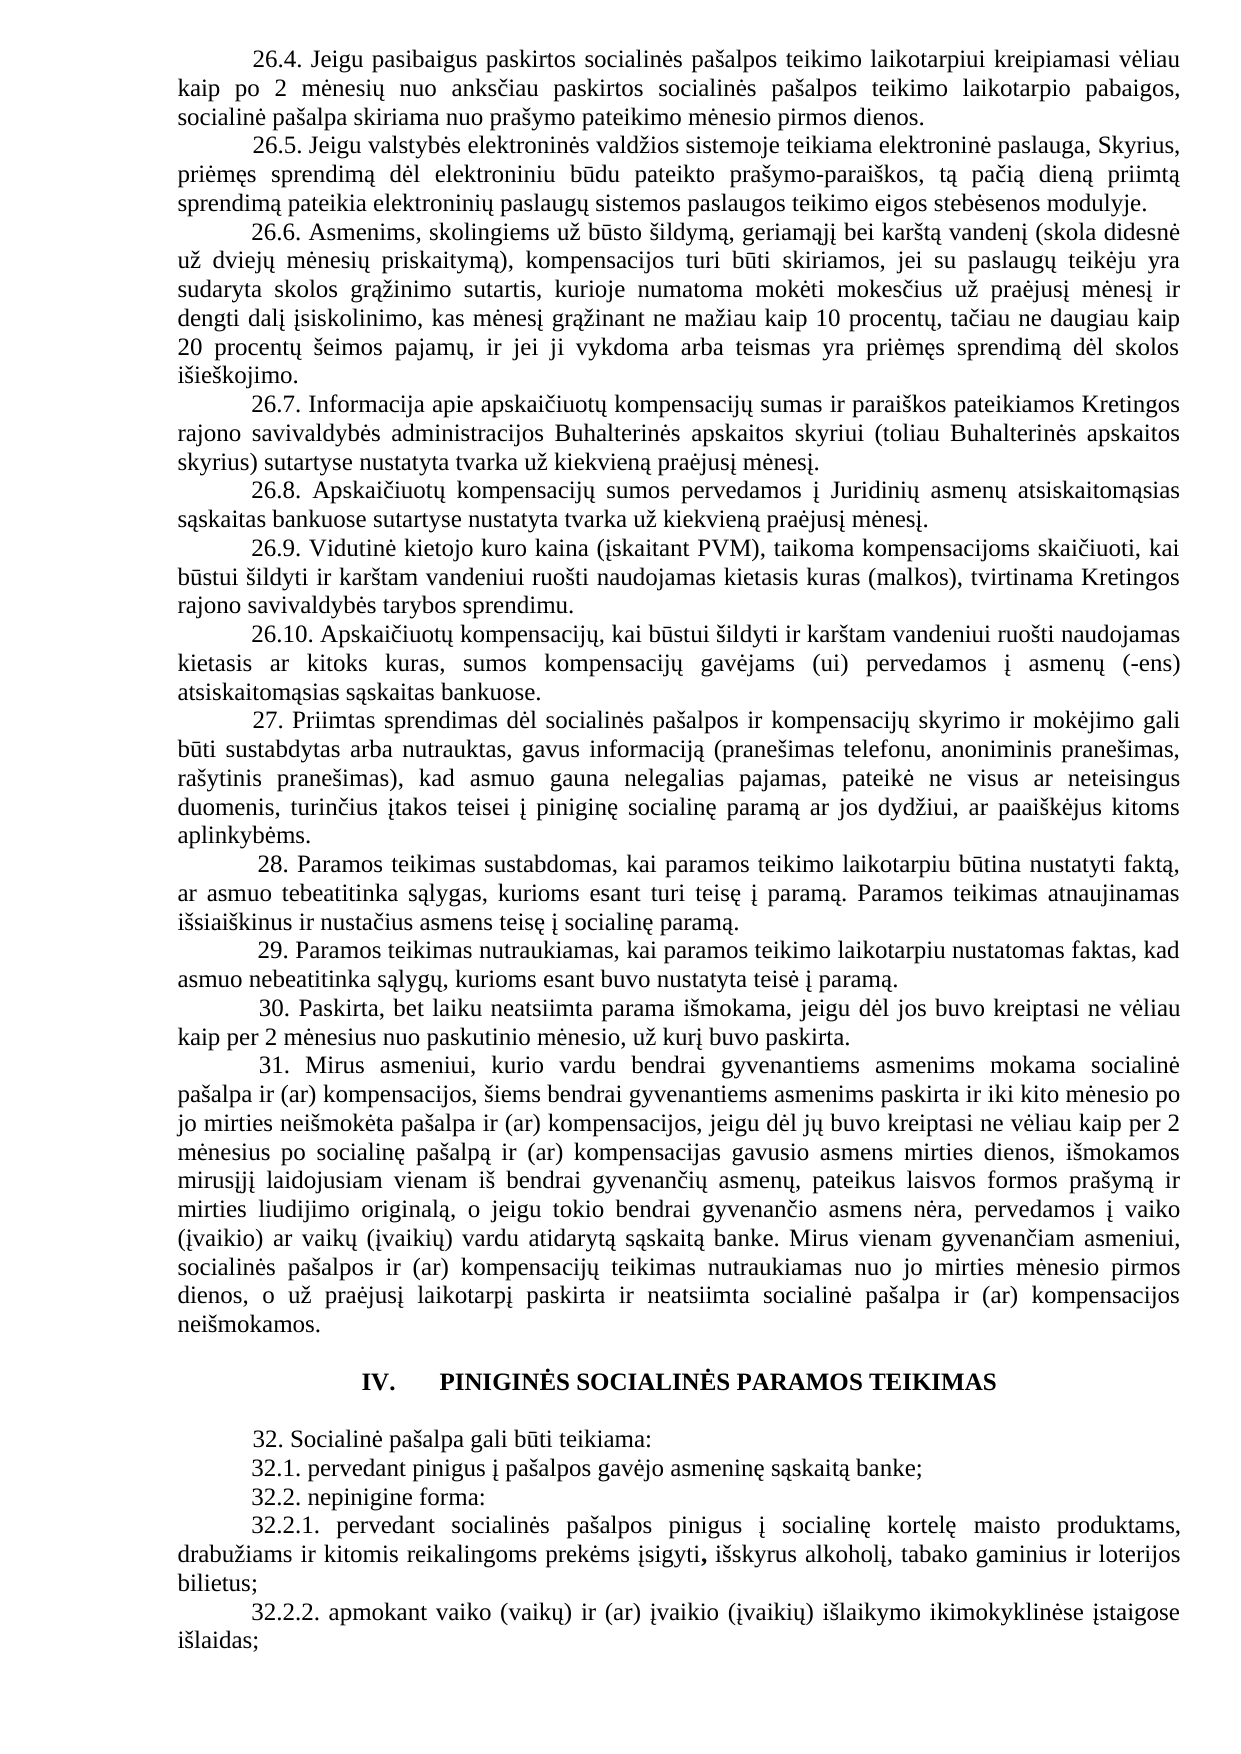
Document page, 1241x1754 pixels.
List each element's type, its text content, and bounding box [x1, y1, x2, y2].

text 26.7. Informacija apie apskaičiuotų kompensacijų sumas ir paraiškos pateikiamos Kretingos rajono savivaldybės administracijos Buhalterinės apskaitos skyriui (toliau Buhalterinės apskaitos skyrius) sutartyse nustatyta tvarka už kiekvieną praėjusį mėnesį. [177, 389, 1181, 476]
text 32.2.2. apmokant vaiko (vaikų) ir (ar) įvaikio (įvaikių) išlaikymo ikimokyklinėse įstaigose išlaidas; [177, 1597, 1181, 1654]
text 26.9. Vidutinė kietojo kuro kaina (įskaitant PVM), taikoma kompensacijoms skaičiuoti, kai būstui šildyti ir karštam vandeniui ruošti naudojamas kietasis kuras (malkos), tvirtinama Kretingos rajono savivaldybės tarybos sprendimu. [177, 533, 1181, 619]
text 26.4. Jeigu pasibaigus paskirtos socialinės pašalpos teikimo laikotarpiui kreipiamasi vėliau kaip po 2 mėnesių nuo anksčiau paskirtos socialinės pašalpos teikimo laikotarpio pabaigos, socialinė pašalpa skiriama nuo prašymo pateikimo mėnesio pirmos dienos. [177, 44, 1181, 131]
text 31. Mirus asmeniui, kurio vardu bendrai gyvenantiems asmenims mokama socialinė pašalpa ir (ar) kompensacijos, šiems bendrai gyvenantiems asmenims paskirta ir iki kito mėnesio po jo mirties neišmokėta pašalpa ir (ar) kompensacijos, jeigu dėl jų buvo kreiptasi ne vėliau kaip per 2 mėnesius po socialinę pašalpą ir (ar) kompensacijas gavusio asmens mirties dienos, išmokamos mirusįjį laidojusiam vienam iš bendrai gyvenančių asmenų, pateikus laisvos formos prašymą ir mirties liudijimo originalą, o jeigu tokio bendrai gyvenančio asmens nėra, pervedamos į vaiko (įvaikio) ar vaikų (įvaikių) vardu atidarytą sąskaitą banke. Mirus vienam gyvenančiam asmeniui, socialinės pašalpos ir (ar) kompensacijų teikimas nutraukiamas nuo jo mirties mėnesio pirmos dienos, o už praėjusį laikotarpį paskirta ir neatsiimta socialinė pašalpa ir (ar) kompensacijos neišmokamos. [177, 1051, 1181, 1338]
text 26.8. Apskaičiuotų kompensacijų sumos pervedamos į Juridinių asmenų atsiskaitomąsias sąskaitas bankuose sutartyse nustatyta tvarka už kiekvieną praėjusį mėnesį. [177, 476, 1181, 533]
text 27. Priimtas sprendimas dėl socialinės pašalpos ir kompensacijų skyrimo ir mokėjimo gali būti sustabdytas arba nutrauktas, gavus informaciją (pranešimas telefonu, anoniminis pranešimas, rašytinis pranešimas), kad asmuo gauna nelegalias pajamas, pateikė ne visus ar neteisingus duomenis, turinčius įtakos teisei į piniginę socialinę paramą ar jos dydžiui, ar paaiškėjus kitoms aplinkybėms. [177, 706, 1181, 849]
text 26.5. Jeigu valstybės elektroninės valdžios sistemoje teikiama elektroninė paslauga, Skyrius, priėmęs sprendimą dėl elektroniniu būdu pateikto prašymo-paraiškos, tą pačią dieną priimtą sprendimą pateikia elektroninių paslaugų sistemos paslaugos teikimo eigos stebėsenos modulyje. [177, 131, 1181, 217]
text IV. PINIGINĖS SOCIALINĖS PARAMOS TEIKIMAS [177, 1367, 1181, 1396]
text 32.1. pervedant pinigus į pašalpos gavėjo asmeninę sąskaitą banke; [177, 1453, 1181, 1482]
text 29. Paramos teikimas nutraukiamas, kai paramos teikimo laikotarpiu nustatomas faktas, kad asmuo nebeatitinka sąlygų, kurioms esant buvo nustatyta teisė į paramą. [177, 936, 1181, 993]
text 26.6. Asmenims, skolingiems už būsto šildymą, geriamąjį bei karštą vandenį (skola didesnė už dviejų mėnesių priskaitymą), kompensacijos turi būti skiriamos, jei su paslaugų teikėju yra sudaryta skolos grąžinimo sutartis, kurioje numatoma mokėti mokesčius už praėjusį mėnesį ir dengti dalį įsiskolinimo, kas mėnesį grąžinant ne mažiau kaip 10 procentų, tačiau ne daugiau kaip 20 procentų šeimos pajamų, ir jei ji vykdoma arba teismas yra priėmęs sprendimą dėl skolos išieškojimo. [177, 217, 1181, 389]
text 32. Socialinė pašalpa gali būti teikiama: [227, 1424, 1181, 1453]
text 32.2.1. pervedant socialinės pašalpos pinigus į socialinę kortelę maisto produktams, drabužiams ir kitomis reikalingoms prekėms įsigyti, išskyrus alkoholį, tabako gaminius ir loterijos bilietus; [177, 1511, 1181, 1597]
text 28. Paramos teikimas sustabdomas, kai paramos teikimo laikotarpiu būtina nustatyti faktą, ar asmuo tebeatitinka sąlygas, kurioms esant turi teisę į paramą. Paramos teikimas atnaujinamas išsiaiškinus ir nustačius asmens teisę į socialinę paramą. [177, 849, 1181, 936]
text 26.10. Apskaičiuotų kompensacijų, kai būstui šildyti ir karštam vandeniui ruošti naudojamas kietasis ar kitoks kuras, sumos kompensacijų gavėjams (ui) pervedamos į asmenų (-ens) atsiskaitomąsias sąskaitas bankuose. [177, 619, 1181, 706]
text 30. Paskirta, bet laiku neatsiimta parama išmokama, jeigu dėl jos buvo kreiptasi ne vėliau kaip per 2 mėnesius nuo paskutinio mėnesio, už kurį buvo paskirta. [177, 993, 1181, 1051]
text 32.2. nepinigine forma: [177, 1482, 1181, 1511]
